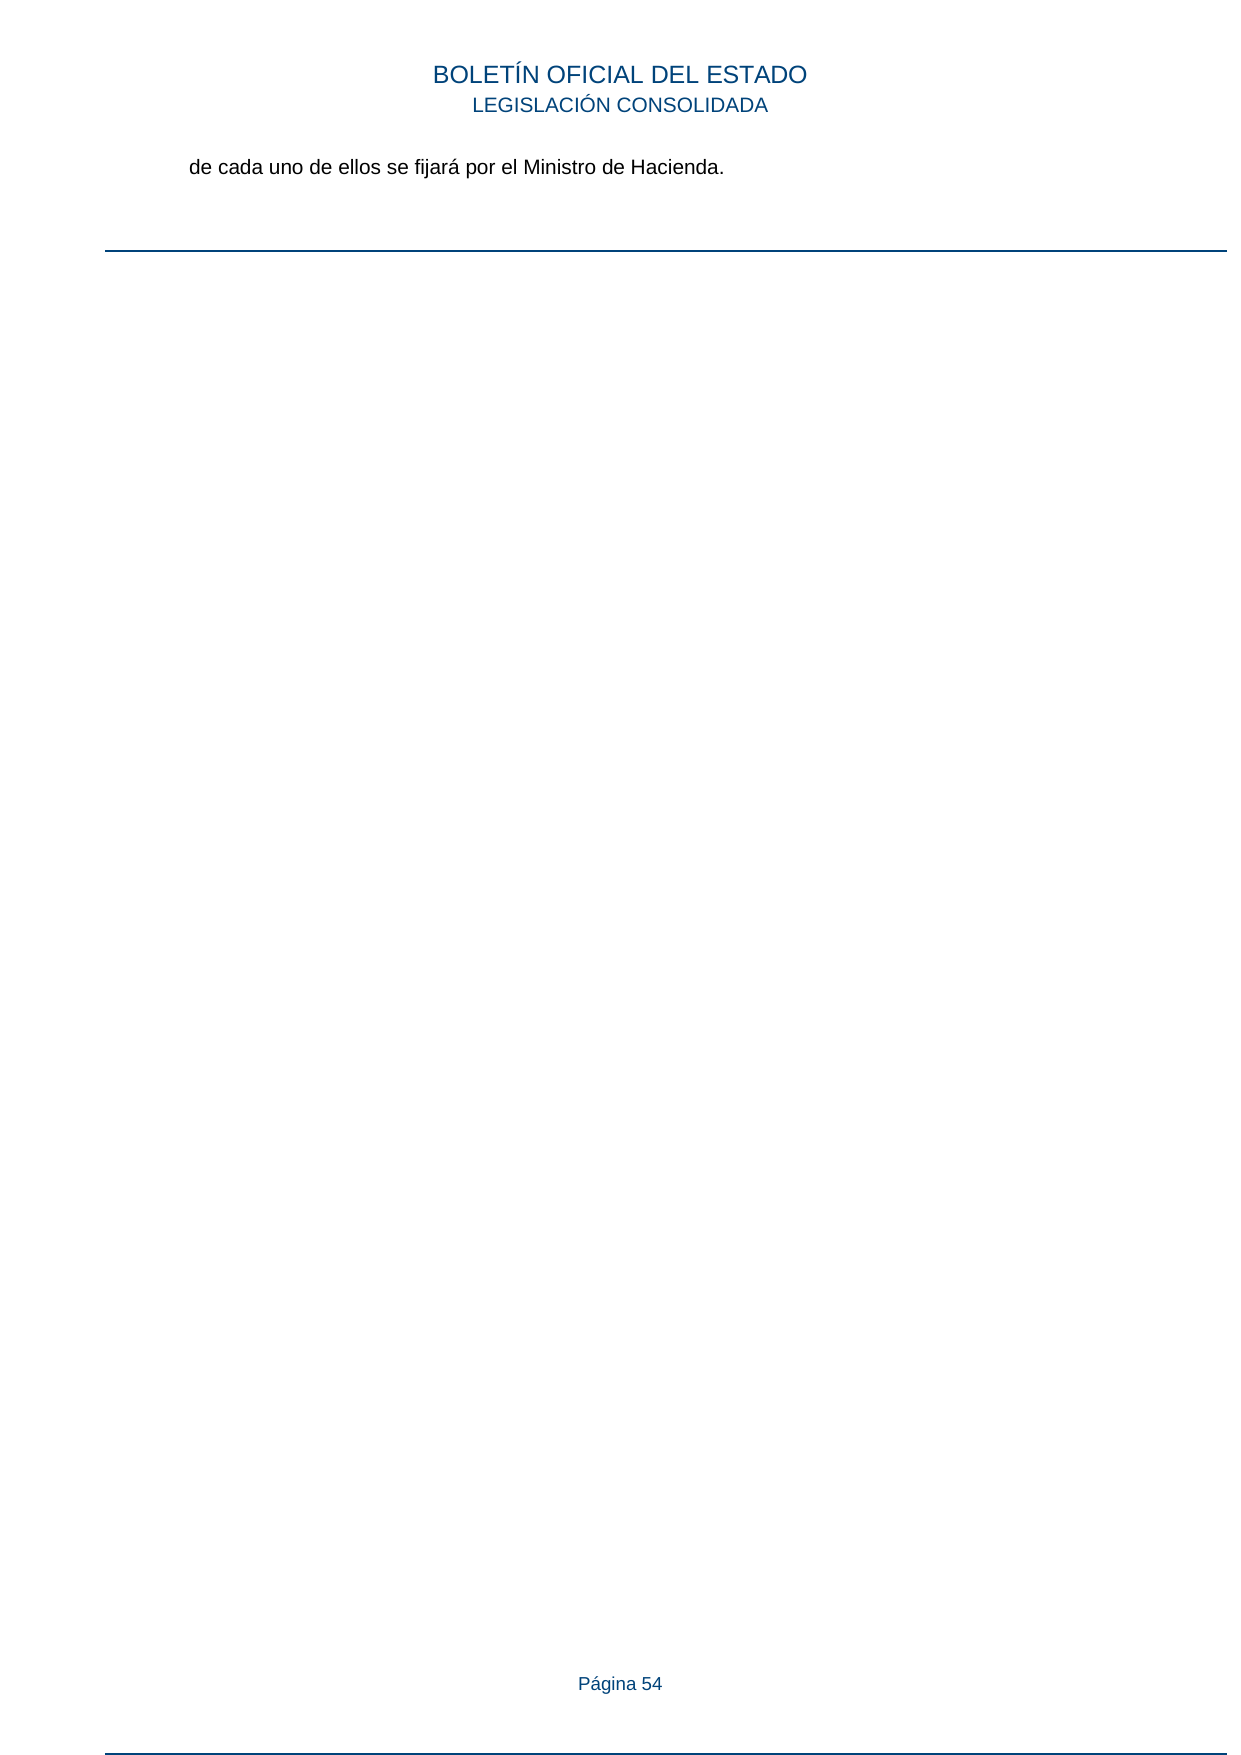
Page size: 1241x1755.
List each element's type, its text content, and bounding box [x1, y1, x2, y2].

list de cada uno de ellos se fijará por el Ministro de Hacienda. [164, 154, 1052, 178]
